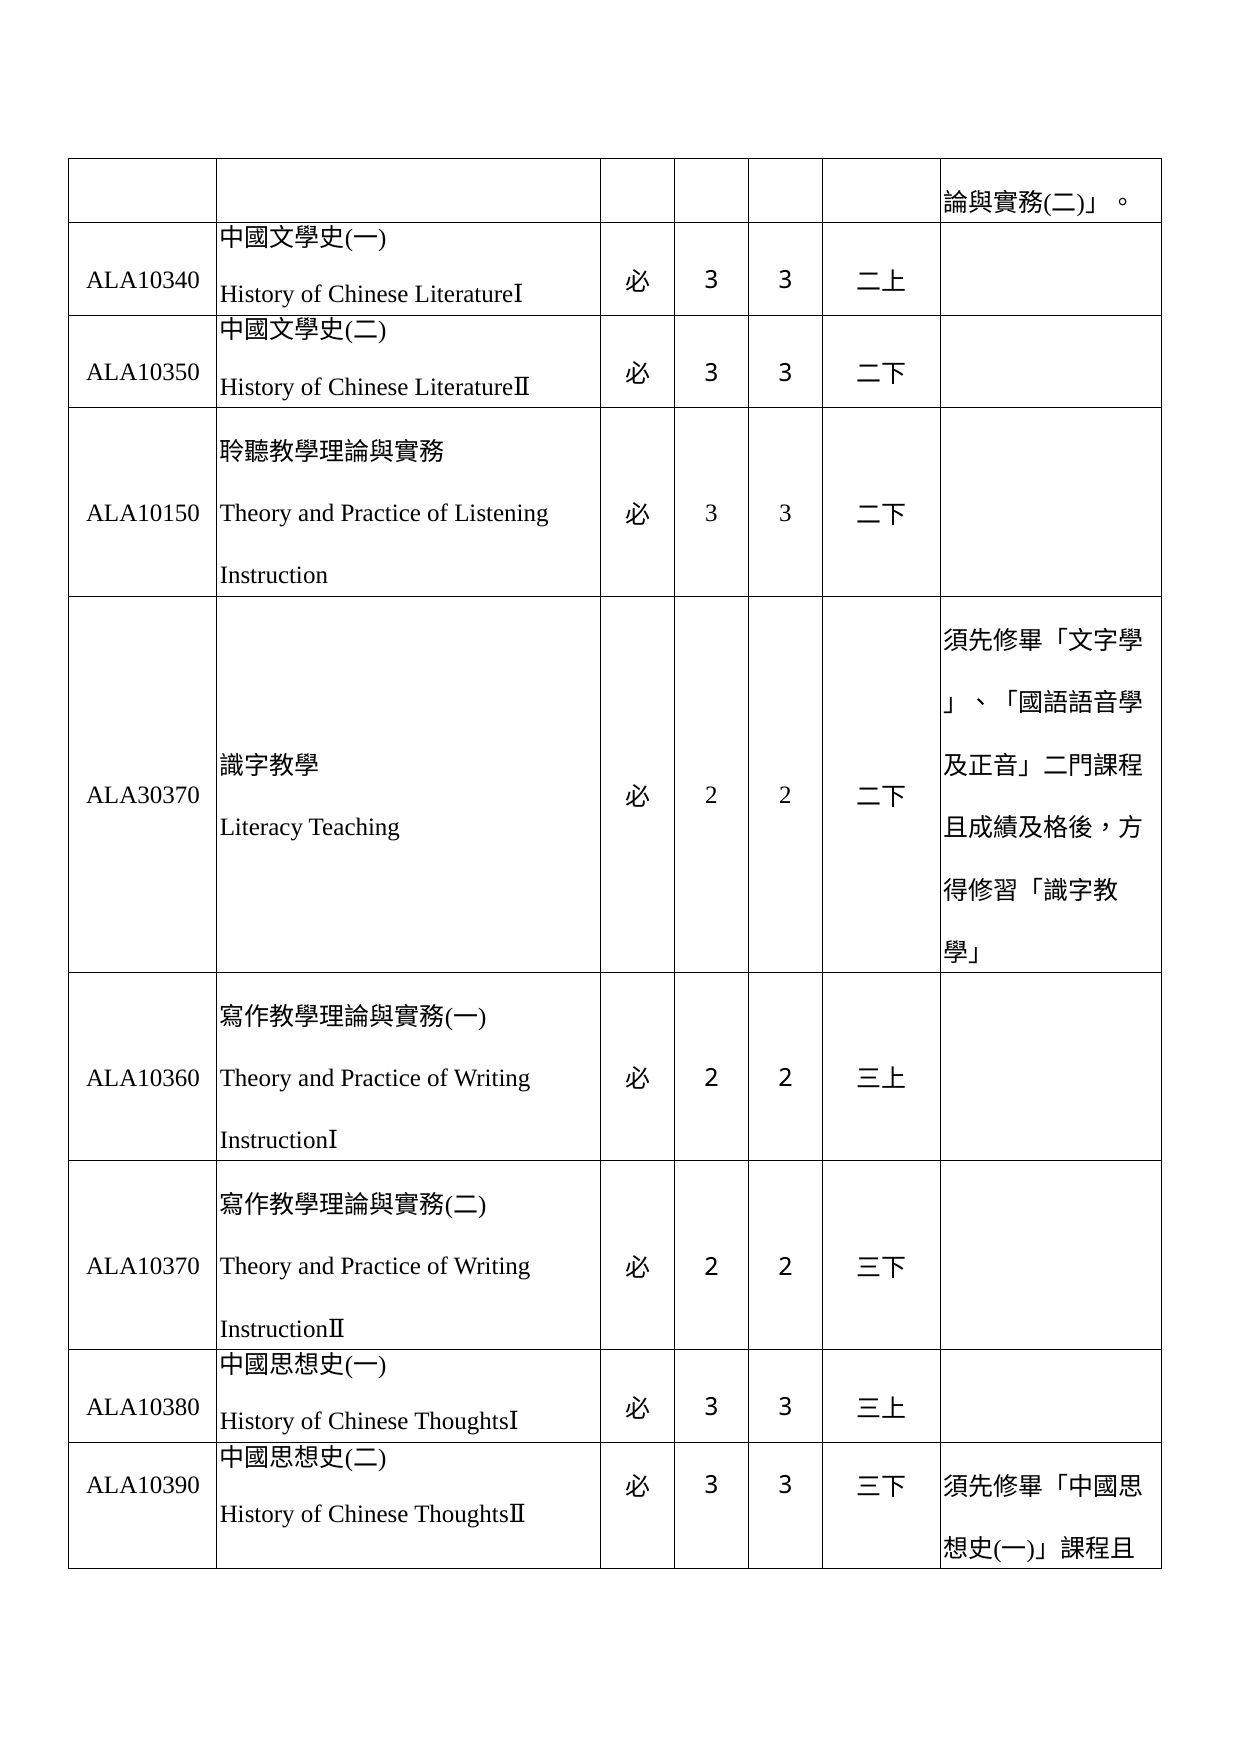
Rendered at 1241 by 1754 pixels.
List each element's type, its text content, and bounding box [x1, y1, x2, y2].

table_cell [749, 159, 822, 222]
table_cell 二下 [823, 316, 940, 407]
table_cell [217, 159, 600, 222]
table_cell 3 [749, 1443, 822, 1568]
table_cell 三上 [823, 973, 940, 1160]
table_cell ALA10370 [69, 1161, 216, 1349]
table_cell 2 [749, 597, 822, 972]
table_cell [601, 159, 674, 222]
table_cell 三下 [823, 1443, 940, 1568]
table_cell 3 [675, 1443, 748, 1568]
table_cell 2 [675, 597, 748, 972]
table_cell 寫作教學理論與實務(二) Theory and Practice of Writing InstructionⅡ [217, 1161, 600, 1349]
table_cell [675, 159, 748, 222]
table_cell 中國文學史(一) History of Chinese LiteratureⅠ [217, 223, 600, 314]
table_cell 二下 [823, 408, 940, 596]
table_cell 3 [749, 1350, 822, 1442]
table_cell 二上 [823, 223, 940, 314]
table_cell 必 [601, 408, 674, 596]
table_cell ALA10380 [69, 1350, 216, 1442]
table_cell 三上 [823, 1350, 940, 1442]
table_cell ALA10150 [69, 408, 216, 596]
table_cell [941, 316, 1161, 407]
table_cell 必 [601, 1350, 674, 1442]
table_cell 須先修畢「中國思想史(一)」課程且 [941, 1443, 1161, 1568]
table_cell 識字教學 Literacy Teaching [217, 597, 600, 972]
table_cell 寫作教學理論與實務(一) Theory and Practice of Writing InstructionⅠ [217, 973, 600, 1160]
table_cell 中國思想史(二) History of Chinese ThoughtsⅡ [217, 1443, 600, 1568]
table_cell 中國文學史(二) History of Chinese LiteratureⅡ [217, 316, 600, 407]
table_cell 二下 [823, 597, 940, 972]
table_cell [69, 159, 216, 222]
table_cell 3 [749, 316, 822, 407]
table_cell 中國思想史(一) History of Chinese ThoughtsⅠ [217, 1350, 600, 1442]
table_cell ALA30370 [69, 597, 216, 972]
table_cell [941, 1350, 1161, 1442]
table_cell 須先修畢「文字學 」、「國語語音學及正音」二門課程且成績及格後，方得修習「識字教學」 [941, 597, 1161, 972]
table_cell 聆聽教學理論與實務 Theory and Practice of Listening Instruction [217, 408, 600, 596]
table_cell 3 [675, 223, 748, 314]
table_cell 三下 [823, 1161, 940, 1349]
table_cell 必 [601, 223, 674, 314]
table_cell 2 [675, 973, 748, 1160]
table_cell 必 [601, 316, 674, 407]
table_cell 2 [749, 1161, 822, 1349]
table_cell 3 [749, 223, 822, 314]
table_cell 3 [675, 1350, 748, 1442]
table_cell ALA10360 [69, 973, 216, 1160]
table_cell ALA10340 [69, 223, 216, 314]
table_cell ALA10350 [69, 316, 216, 407]
table_cell [941, 973, 1161, 1160]
table_cell [941, 408, 1161, 596]
table_cell ALA10390 [69, 1443, 216, 1568]
table_cell [941, 1161, 1161, 1349]
table_cell 3 [675, 408, 748, 596]
table_cell 必 [601, 1161, 674, 1349]
table_cell 2 [675, 1161, 748, 1349]
table_cell 必 [601, 597, 674, 972]
table_cell 3 [675, 316, 748, 407]
table_cell 論與實務(二)」。 [941, 159, 1161, 222]
table_cell 2 [749, 973, 822, 1160]
table_cell 必 [601, 1443, 674, 1568]
table_cell [823, 159, 940, 222]
table_cell 必 [601, 973, 674, 1160]
table_cell 3 [749, 408, 822, 596]
table_cell [941, 223, 1161, 314]
